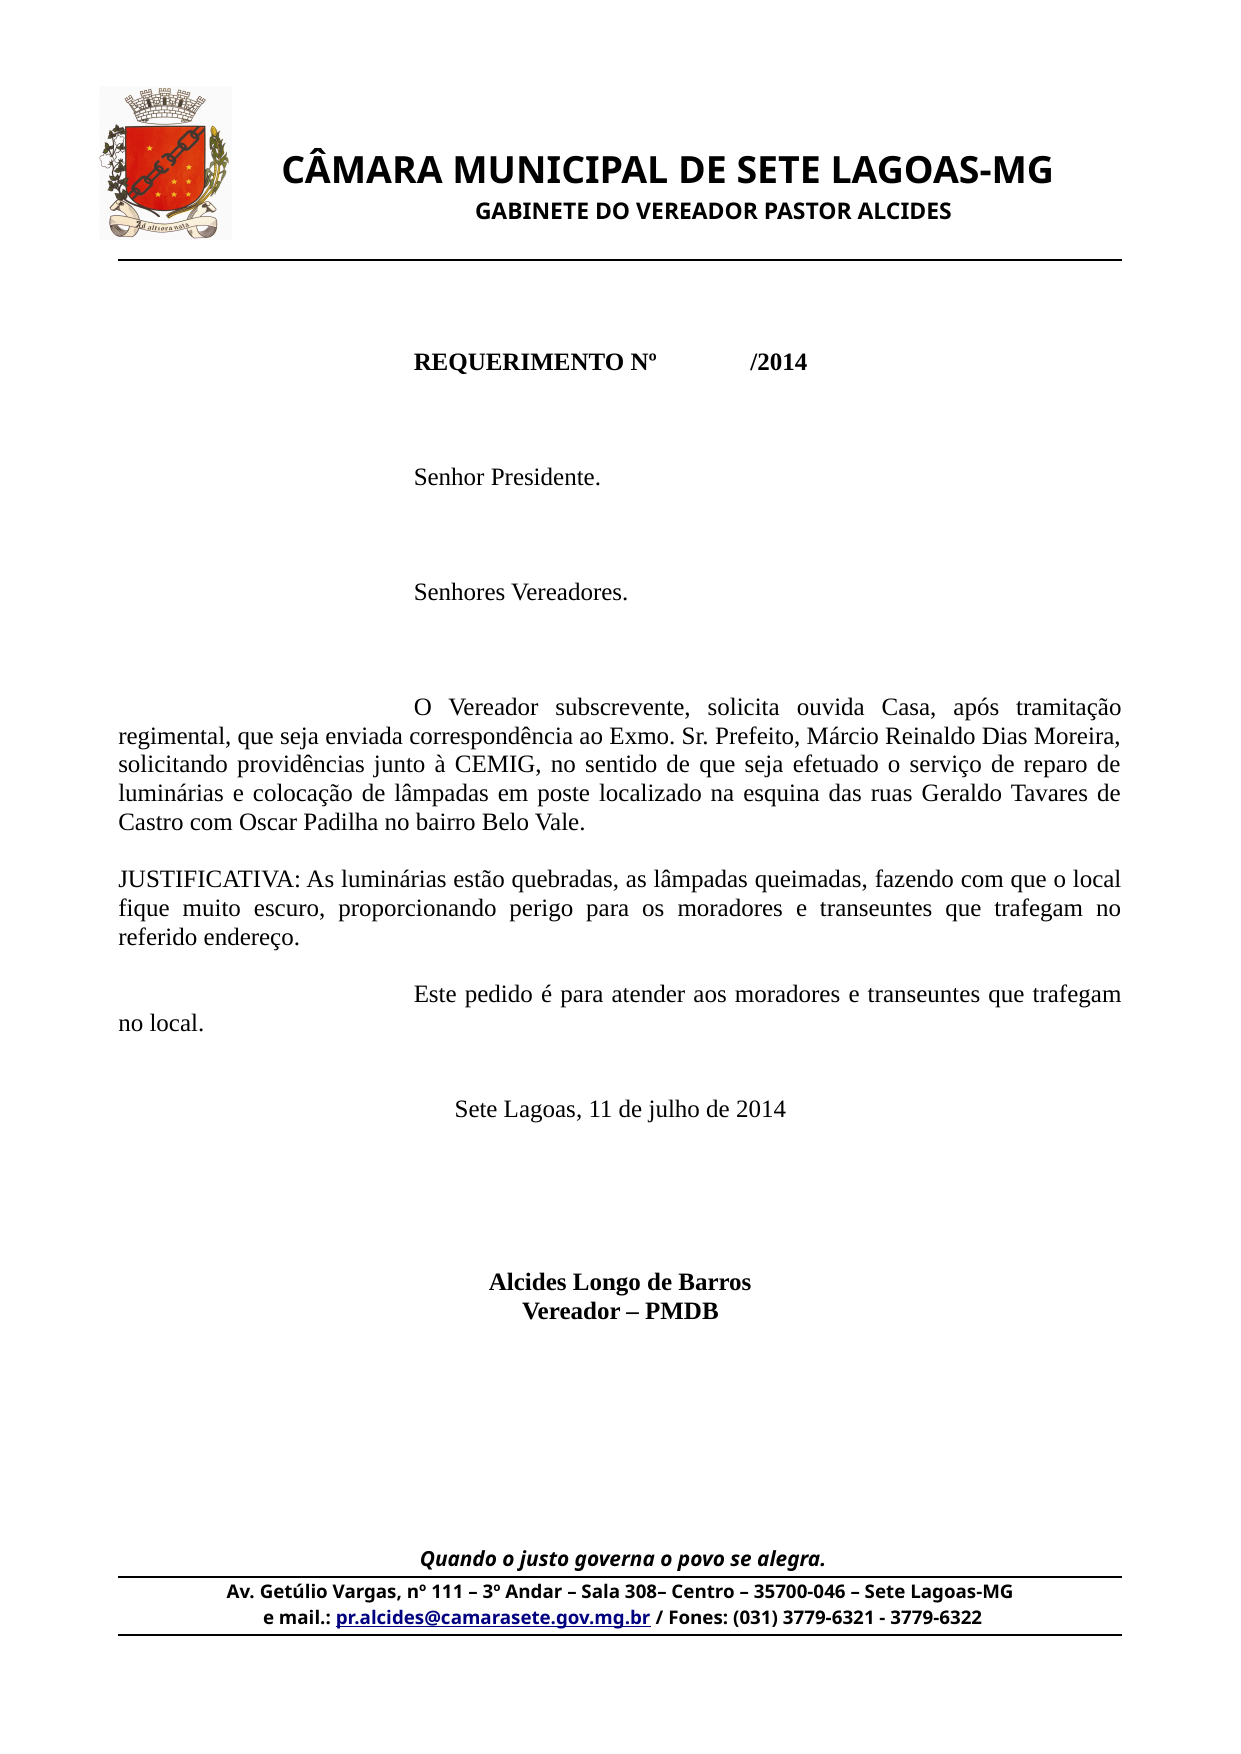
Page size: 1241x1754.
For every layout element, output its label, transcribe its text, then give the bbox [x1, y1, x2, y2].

text Alcides Longo de Barros [118, 1267, 1122, 1296]
text Senhor Presidente. [118, 462, 1122, 491]
text Este pedido é para atender aos moradores e transeuntes que trafegam no local. [118, 979, 1122, 1037]
text CÂMARA MUNICIPAL DE SETE LAGOAS-MG [232, 144, 1122, 195]
text REQUERIMENTO Nº /2014 [118, 347, 1122, 376]
text JUSTIFICATIVA: As luminárias estão quebradas, as lâmpadas queimadas, fazendo com que o local fique muito escuro, proporcionando perigo para os moradores e transeuntes que trafegam no referido endereço. [118, 864, 1122, 951]
text GABINETE DO VEREADOR PASTOR ALCIDES [232, 195, 1122, 226]
picture [99, 86, 232, 240]
text O Vereador subscrevente, solicita ouvida Casa, após tramitação regimental, que seja enviada correspondência ao Exmo. Sr. Prefeito, Márcio Reinaldo Dias Moreira, solicitando providências junto à CEMIG, no sentido de que seja efetuado o serviço de reparo de luminárias e colocação de lâmpadas em poste localizado na esquina das ruas Geraldo Tavares de Castro com Oscar Padilha no bairro Belo Vale. [118, 692, 1122, 836]
text Sete Lagoas, 11 de julho de 2014 [118, 1094, 1122, 1123]
text Vereador – PMDB [118, 1296, 1122, 1324]
text Senhores Vereadores. [118, 577, 1122, 606]
